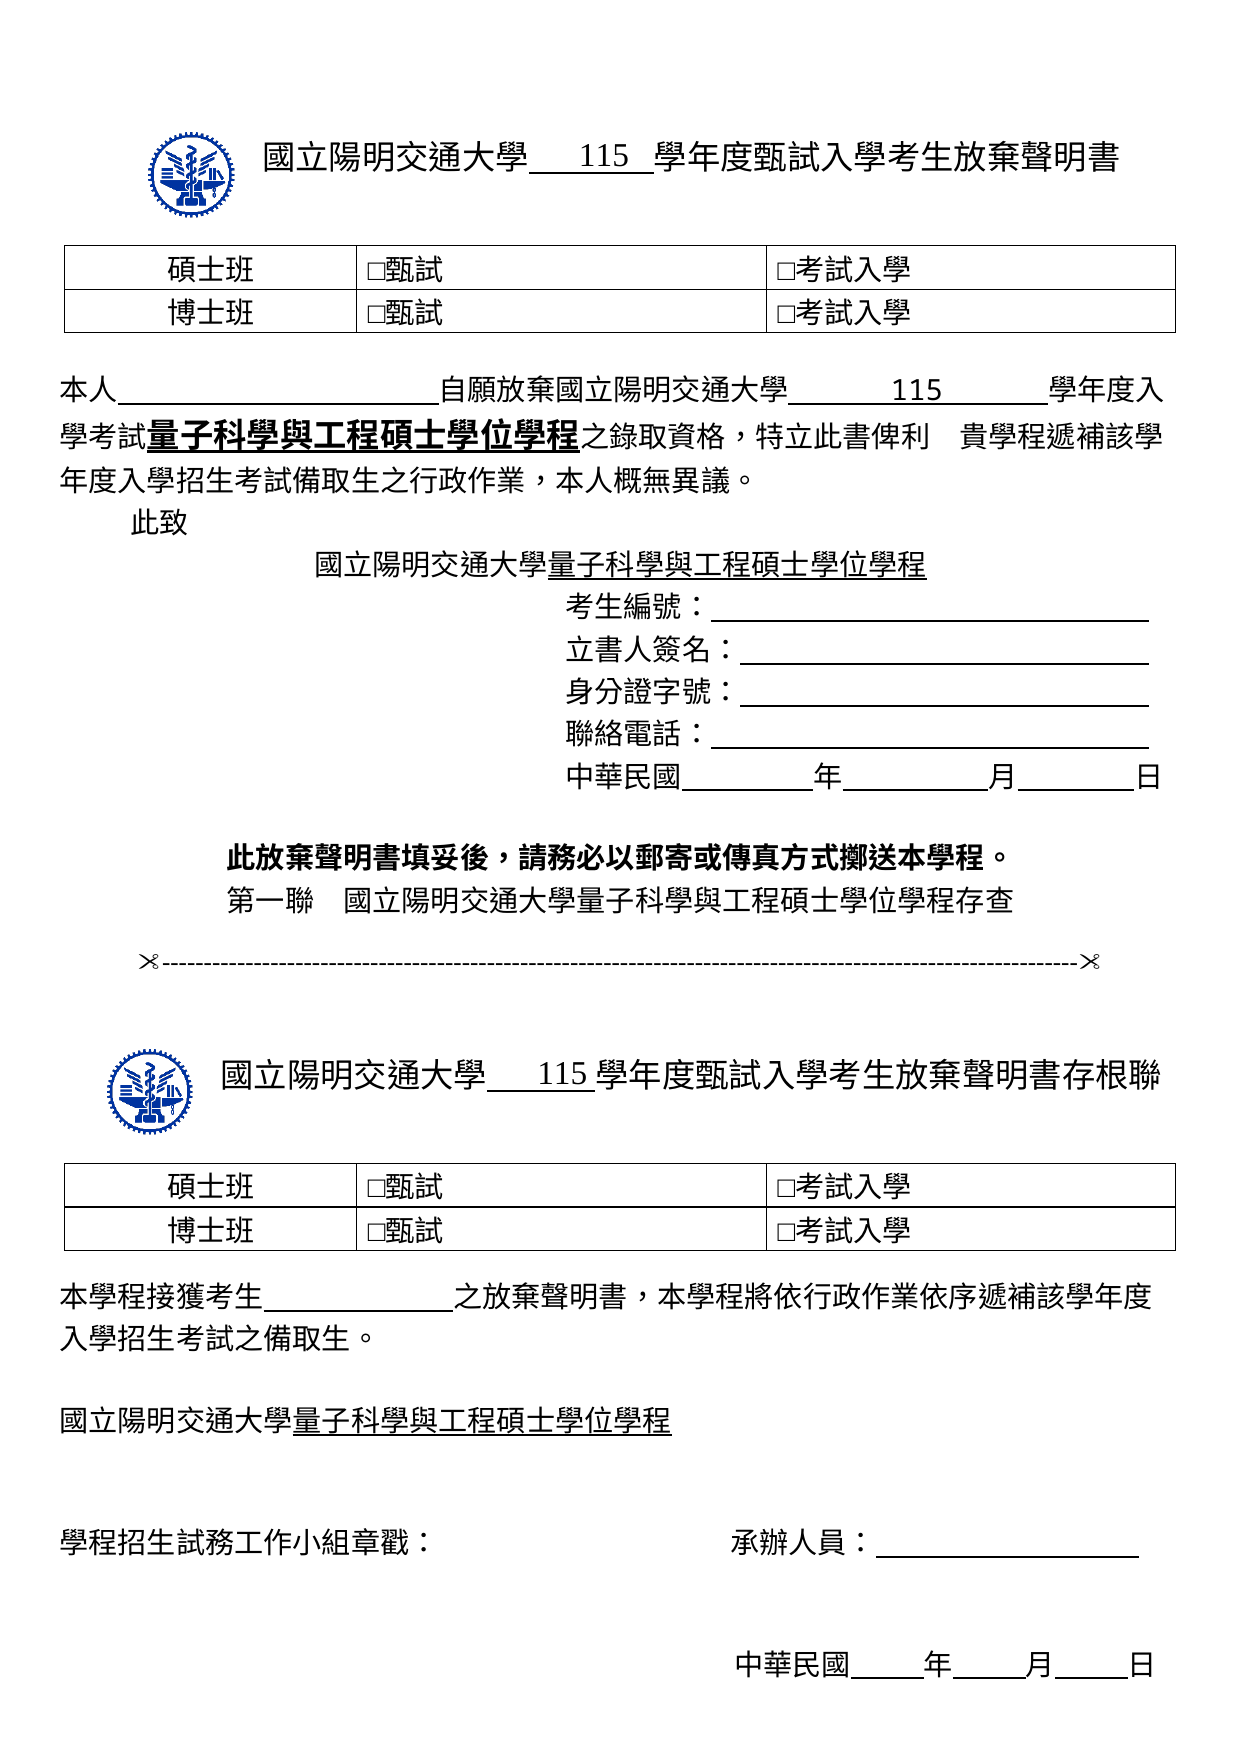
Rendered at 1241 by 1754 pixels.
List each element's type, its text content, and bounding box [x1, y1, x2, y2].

table_header □考試入學 [767, 1164, 1175, 1206]
table_cell 博士班 [65, 1208, 356, 1250]
text 聯絡電話： [59, 711, 1187, 753]
table_cell 博士班 [65, 290, 356, 332]
table_cell □考試入學 [767, 1208, 1175, 1250]
table_cell □甄試 [357, 290, 766, 332]
text 本學程接獲考生 之放棄聲明書，本學程將依行政作業依序遞補該學年度入學招生考試之備取生。 [59, 1273, 1181, 1358]
text 國立陽明交通大學 115 學年度甄試入學考生放棄聲明書存根聯 [59, 982, 1181, 1163]
table_header □甄試 [357, 1164, 766, 1206]
text 國立陽明交通大學量子科學與工程碩士學位學程 [59, 1398, 1181, 1440]
table_header 碩士班 [65, 246, 356, 289]
text 中華民國 年 月 日 [59, 753, 1181, 795]
text 此致 [59, 499, 1181, 542]
text 學程招生試務工作小組章戳： 承辦人員： [59, 1519, 1181, 1562]
text 此放棄聲明書填妥後，請務必以郵寄或傳真方式擲送本學程。 [59, 835, 1181, 877]
text 第一聯 國立陽明交通大學量子科學與工程碩士學位學程存查 [59, 877, 1181, 920]
text -------------------------------------------------------------------------------------------------------------- [59, 920, 1181, 982]
text 身分證字號： [59, 668, 1177, 711]
text 國立陽明交通大學 115 學年度甄試入學考生放棄聲明書 [59, 64, 1181, 245]
text 國立陽明交通大學量子科學與工程碩士學位學程 [59, 542, 1181, 584]
text 考生編號： [59, 584, 1181, 626]
text 立書人簽名： [59, 626, 1181, 668]
text 中華民國 年 月 日 [59, 1641, 1181, 1683]
table_header □考試入學 [767, 246, 1175, 289]
table_header 碩士班 [65, 1164, 356, 1206]
table_cell □考試入學 [767, 290, 1175, 332]
table_header □甄試 [357, 246, 766, 289]
table_cell □甄試 [357, 1208, 766, 1250]
text 本人 自願放棄國立陽明交通大學 115 學年度入學考試量子科學與工程碩士學位學程之錄取資格，特立此書俾利 貴學程遞補該學年度入學招生考試備取生之行政作業，本人概無異議。 [59, 366, 1181, 499]
